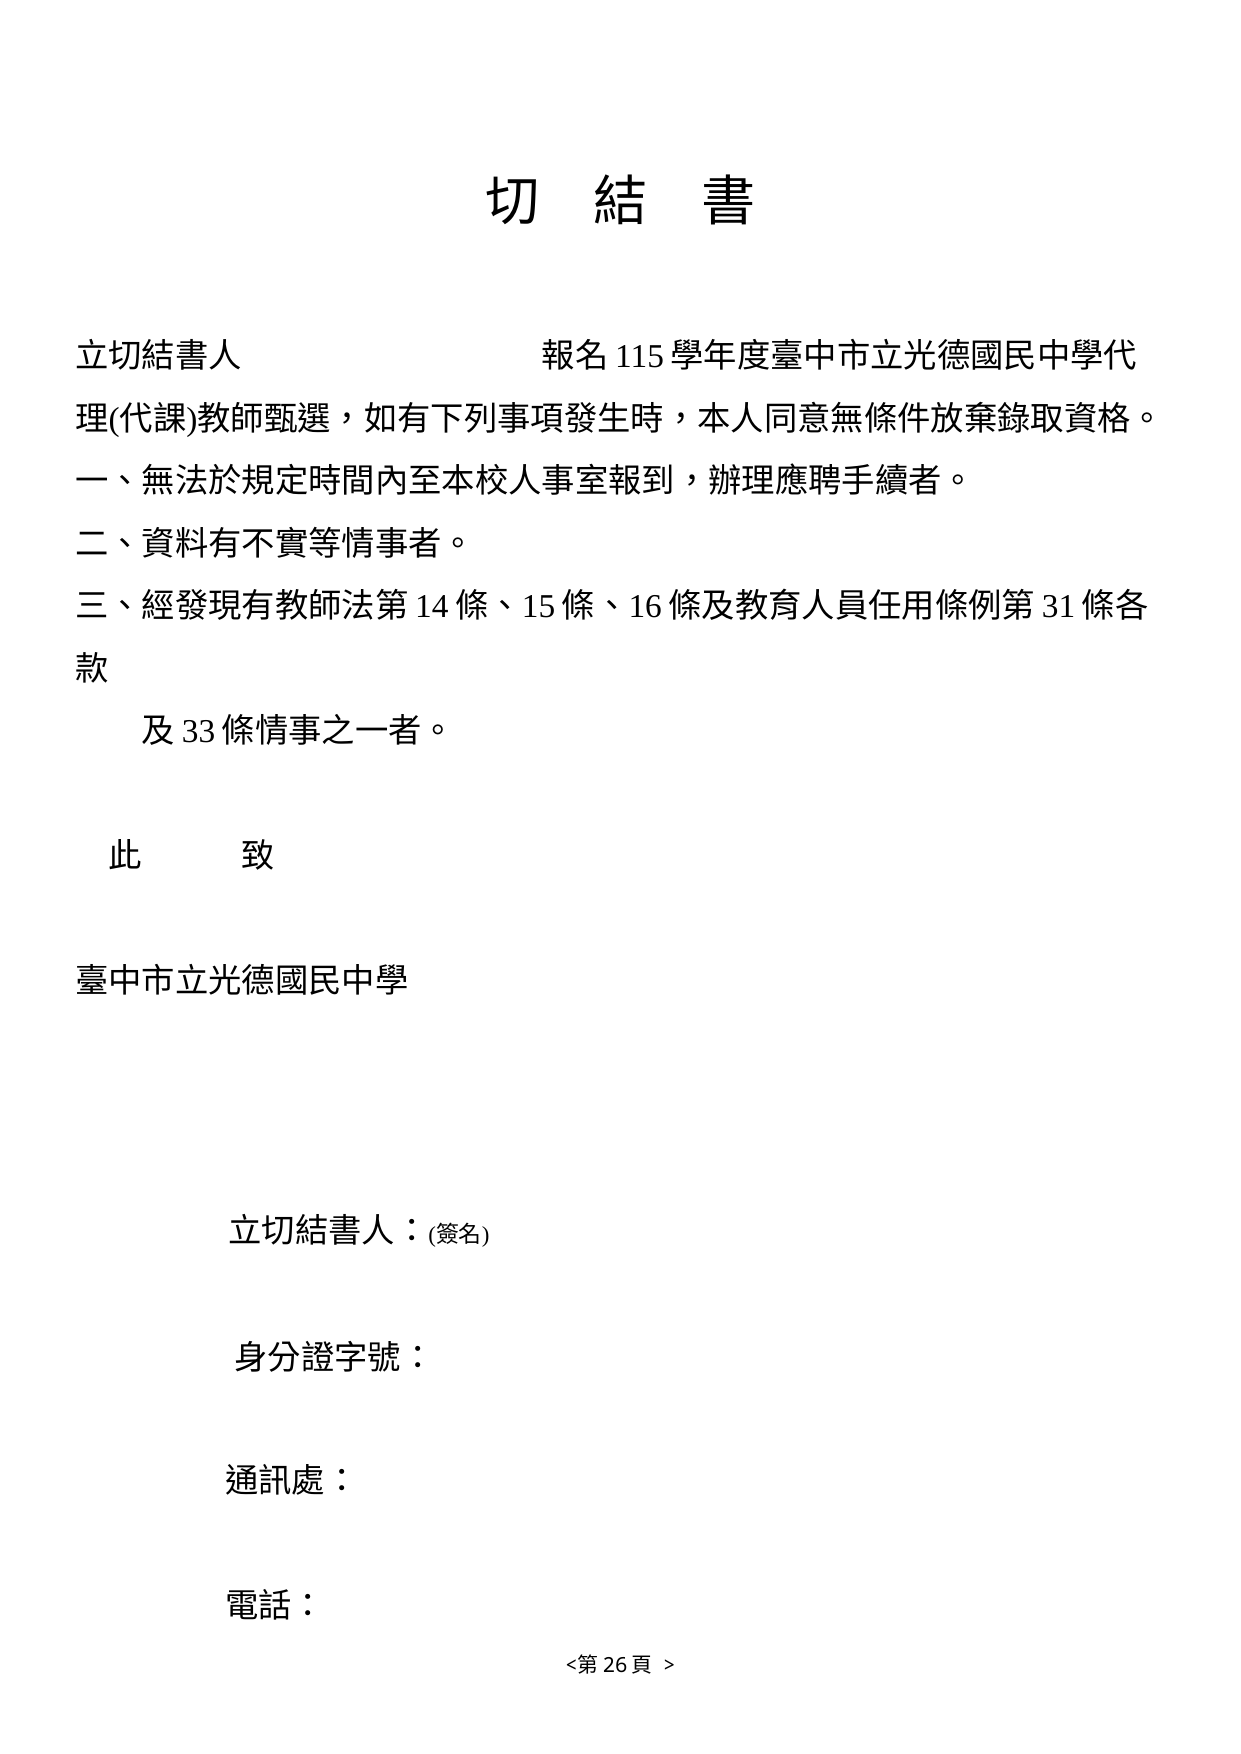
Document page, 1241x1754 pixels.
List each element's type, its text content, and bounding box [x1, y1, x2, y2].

text 一、無法於規定時間內至本校人事室報到，辦理應聘手續者。 [75, 436, 1165, 499]
text 切 結 書 [75, 124, 1165, 249]
text 此 致 [75, 811, 1165, 874]
text 電話： [75, 1561, 1165, 1624]
text 通訊處： [75, 1436, 1165, 1499]
text 立切結書人：(簽名) [75, 1186, 1165, 1249]
text 臺中市立光德國民中學 [75, 936, 1165, 999]
text 身分證字號： [75, 1311, 1165, 1374]
text 三、經發現有教師法第14條、15條、16條及教育人員任用條例第31條各款 [75, 561, 1165, 686]
text 立切結書人 報名115學年度臺中市立光德國民中學代理(代課)教師甄選，如有下列事項發生時，本人同意無條件放棄錄取資格。 [75, 311, 1165, 436]
text 及33條情事之一者。 [75, 686, 1165, 749]
text 二、資料有不實等情事者。 [75, 499, 1165, 561]
